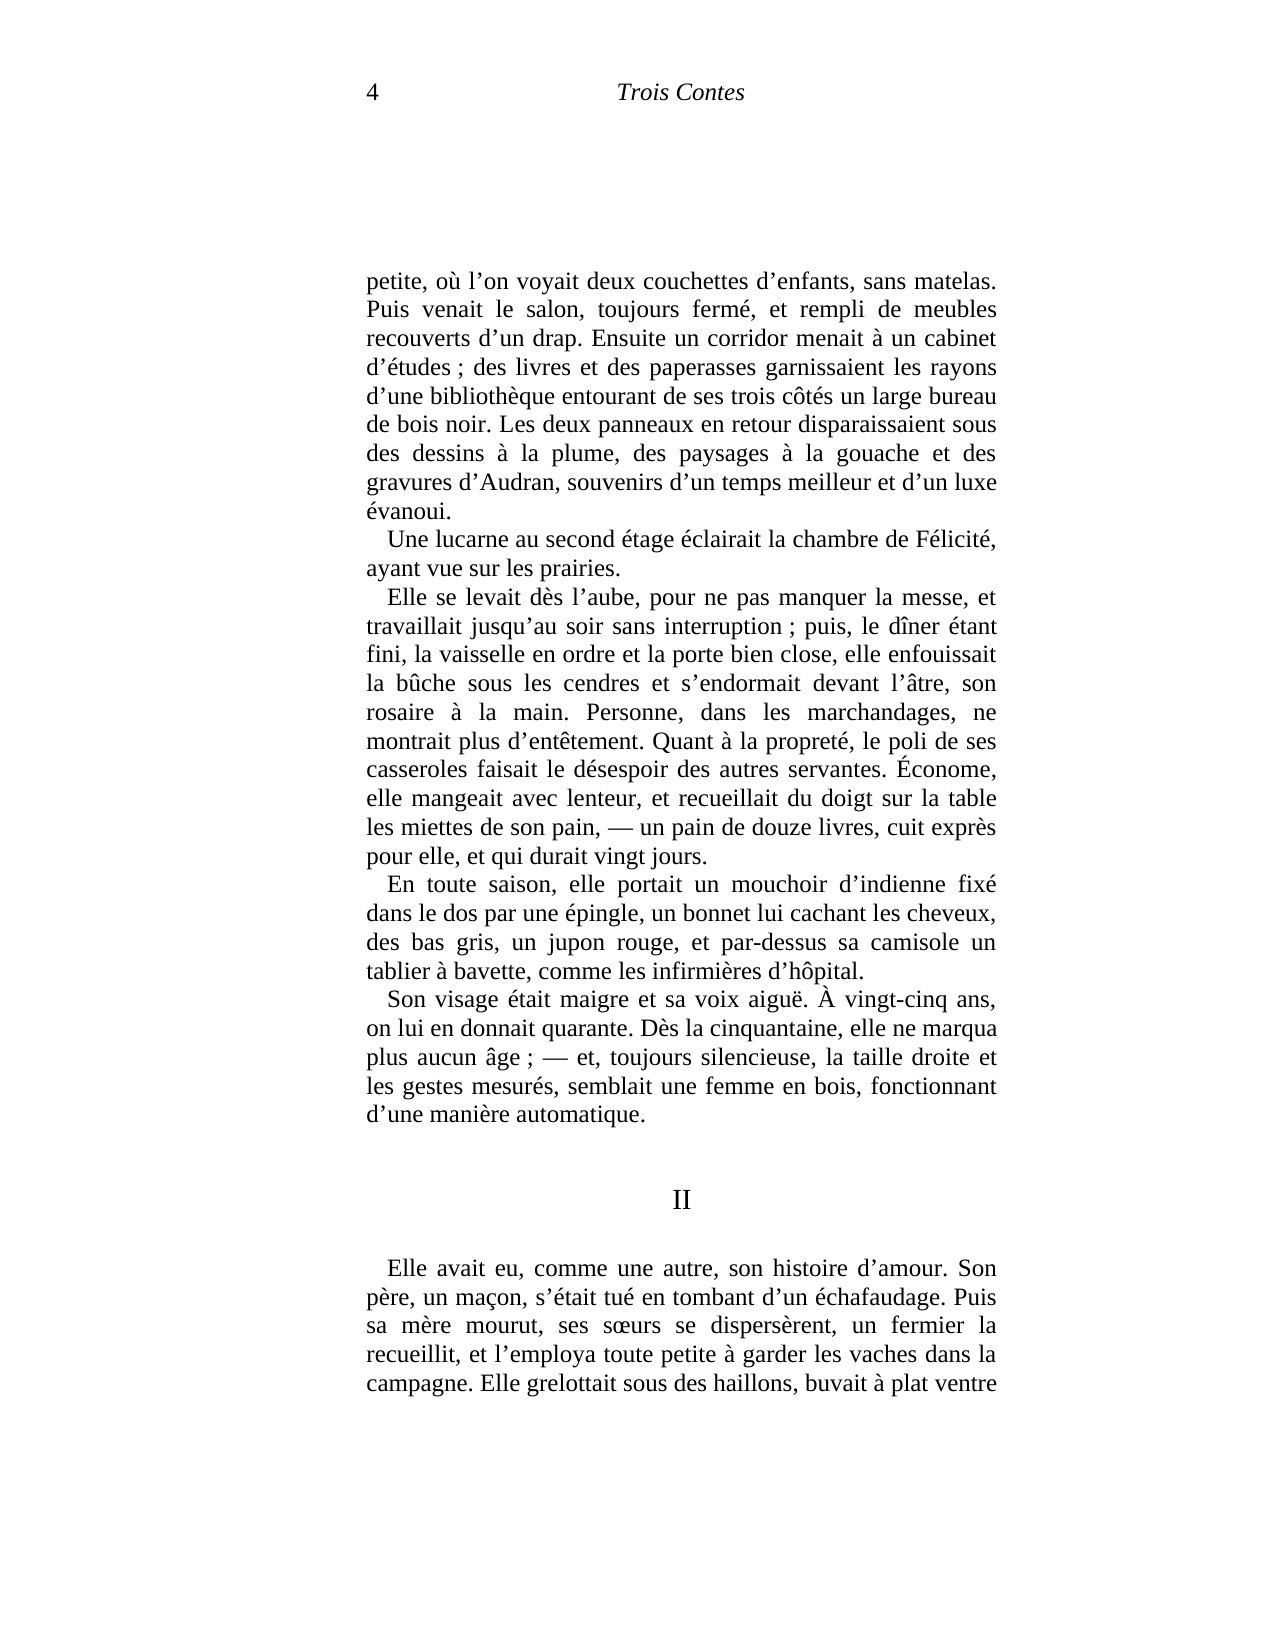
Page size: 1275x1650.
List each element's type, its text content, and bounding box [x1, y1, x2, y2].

text Son visage était maigre et sa voix aiguë. À vingt-cinq ans, on lui en donnait quarante. Dès la cinquantaine, elle ne marqua plus aucun âge ; — et, toujours silencieuse, la taille droite et les gestes mesurés, semblait une femme en bois, fonctionnant d’une manière automatique. [366, 984, 997, 1128]
text Une lucarne au second étage éclairait la chambre de Félicité, ayant vue sur les prairies. [366, 524, 997, 582]
text En toute saison, elle portait un mouchoir d’indienne fixé dans le dos par une épingle, un bonnet lui cachant les cheveux, des bas gris, un jupon rouge, et par-dessus sa camisole un tablier à bavette, comme les infirmières d’hôpital. [366, 869, 997, 984]
text petite, où l’on voyait deux couchettes d’enfants, sans matelas. Puis venait le salon, toujours fermé, et rempli de meubles recouverts d’un drap. Ensuite un corridor menait à un cabinet d’études ; des livres et des paperasses garnissaient les rayons d’une bibliothèque entourant de ses trois côtés un large bureau de bois noir. Les deux panneaux en retour disparaissaient sous des dessins à la plume, des paysages à la gouache et des gravures d’Audran, souvenirs d’un temps meilleur et d’un luxe évanoui. [366, 266, 997, 524]
text Elle se levait dès l’aube, pour ne pas manquer la messe, et travaillait jusqu’au soir sans interruption ; puis, le dîner étant fini, la vaisselle en ordre et la porte bien close, elle enfouissait la bûche sous les cendres et s’endormait devant l’âtre, son rosaire à la main. Personne, dans les marchandages, ne montrait plus d’entêtement. Quant à la propreté, le poli de ses casseroles faisait le désespoir des autres servantes. Économe, elle mangeait avec lenteur, et recueillait du doigt sur la table les miettes de son pain, — un pain de douze livres, cuit exprès pour elle, et qui durait vingt jours. [366, 582, 997, 869]
subtitle II [366, 1182, 997, 1216]
text Elle avait eu, comme une autre, son histoire d’amour. Son père, un maçon, s’était tué en tombant d’un échafaudage. Puis sa mère mourut, ses sœurs se dispersèrent, un fermier la recueillit, et l’employa toute petite à garder les vaches dans la campagne. Elle grelottait sous des haillons, buvait à plat ventre [366, 1253, 997, 1397]
